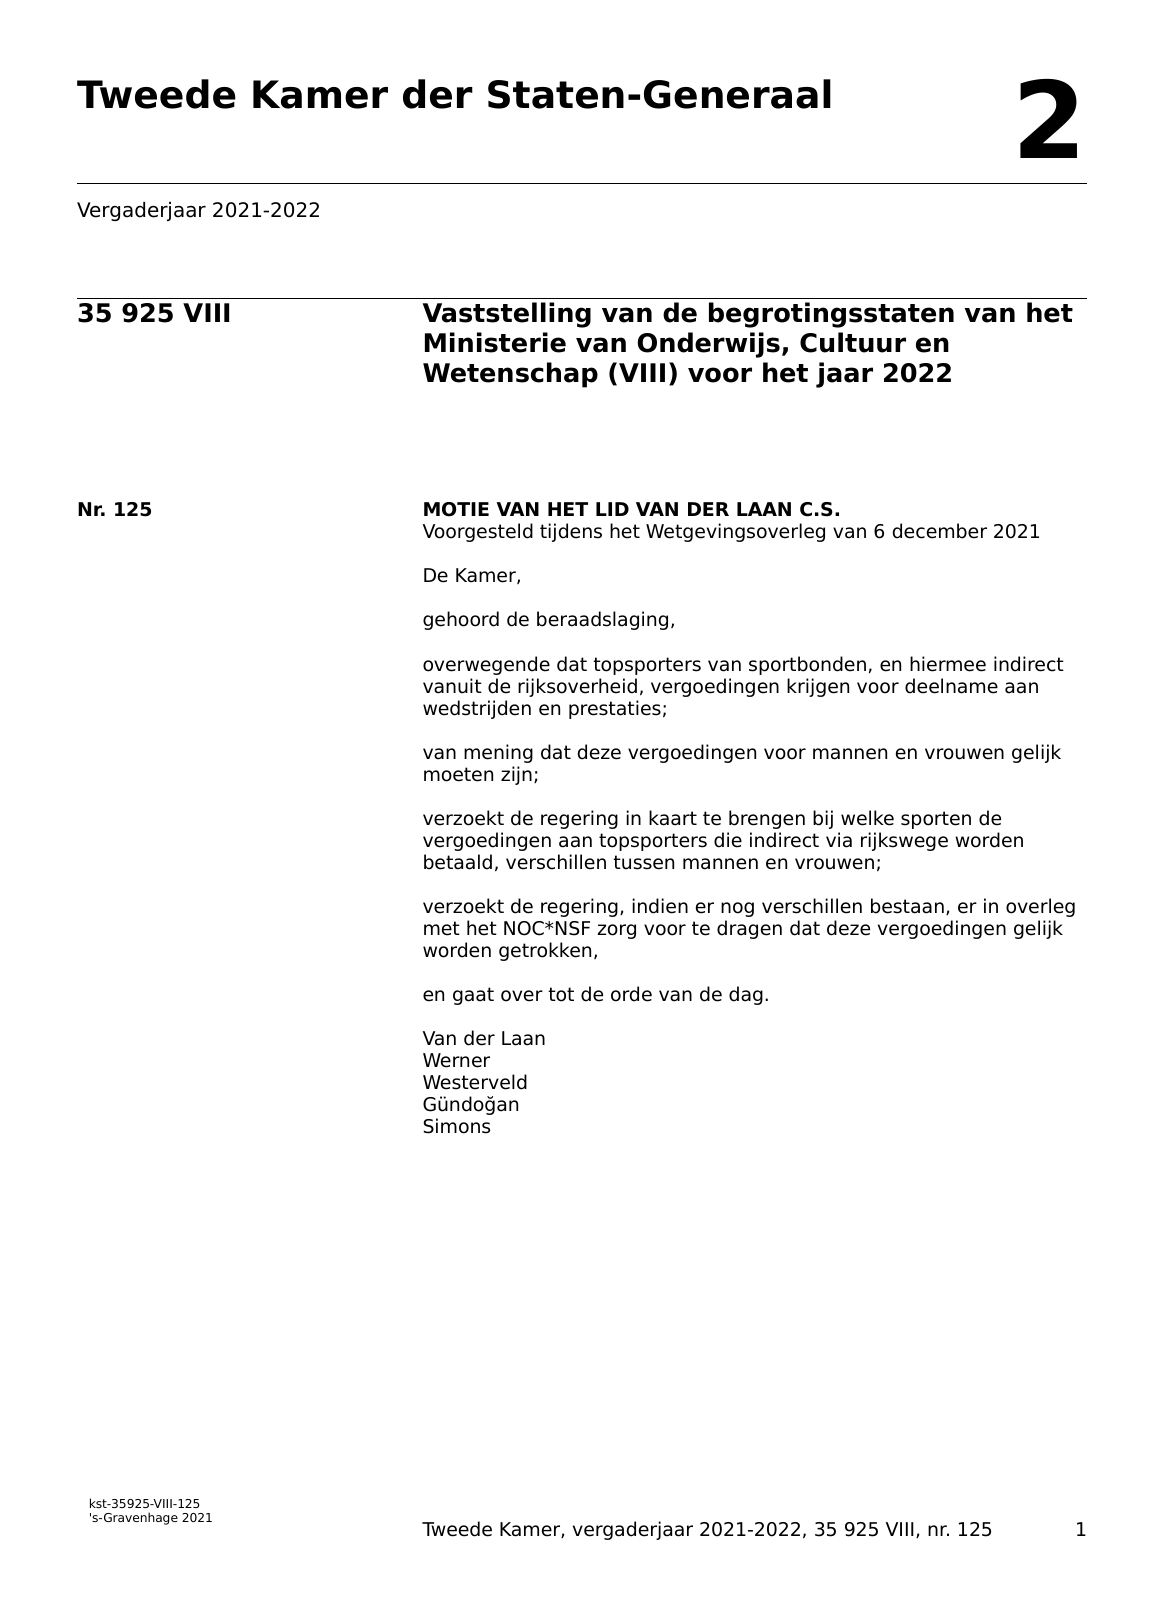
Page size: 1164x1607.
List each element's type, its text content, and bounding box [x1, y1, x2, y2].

text verzoekt de regering in kaart te brengen bij welke sporten de vergoedingen aan topsporters die indirect via rijkswege worden betaald, verschillen tussen mannen en vrouwen; [422, 808, 1087, 874]
table_header 2 [886, 59, 1087, 183]
text overwegende dat topsporters van sportbonden, en hiermee indirect vanuit de rijksoverheid, vergoedingen krijgen voor deelname aan wedstrijden en prestaties; [422, 653, 1087, 719]
table_cell Vergaderjaar 2021-2022 [77, 184, 1087, 298]
subtitle Nr. 125 MOTIE VAN HET LID VAN DER LAAN C.S. [77, 499, 1087, 521]
text kst-35925-VIII-125 [88, 1497, 323, 1511]
text Westerveld [422, 1072, 1087, 1094]
subtitle 35 925 VIII Vaststelling van de begrotingsstaten van het Ministerie van Onderwijs, Cultuur en Wetenschap (VIII) voor het jaar 2022 [77, 299, 1087, 388]
text verzoekt de regering, indien er nog verschillen bestaan, er in overleg met het NOC*NSF zorg voor te dragen dat deze vergoedingen gelijk worden getrokken, [422, 896, 1087, 962]
text De Kamer, [422, 565, 1087, 587]
text Van der Laan [422, 1028, 1087, 1050]
text Werner [422, 1050, 1087, 1072]
text en gaat over tot de orde van de dag. [422, 984, 1087, 1006]
text 's-Gravenhage 2021 [88, 1511, 323, 1525]
text van mening dat deze vergoedingen voor mannen en vrouwen gelijk moeten zijn; [422, 742, 1087, 786]
text Voorgesteld tijdens het Wetgevingsoverleg van 6 december 2021 [422, 521, 1087, 543]
text Simons [422, 1116, 1087, 1138]
text gehoord de beraadslaging, [422, 609, 1087, 631]
text Gündoğan [422, 1094, 1087, 1116]
table_header Tweede Kamer der Staten-Generaal [77, 59, 886, 183]
